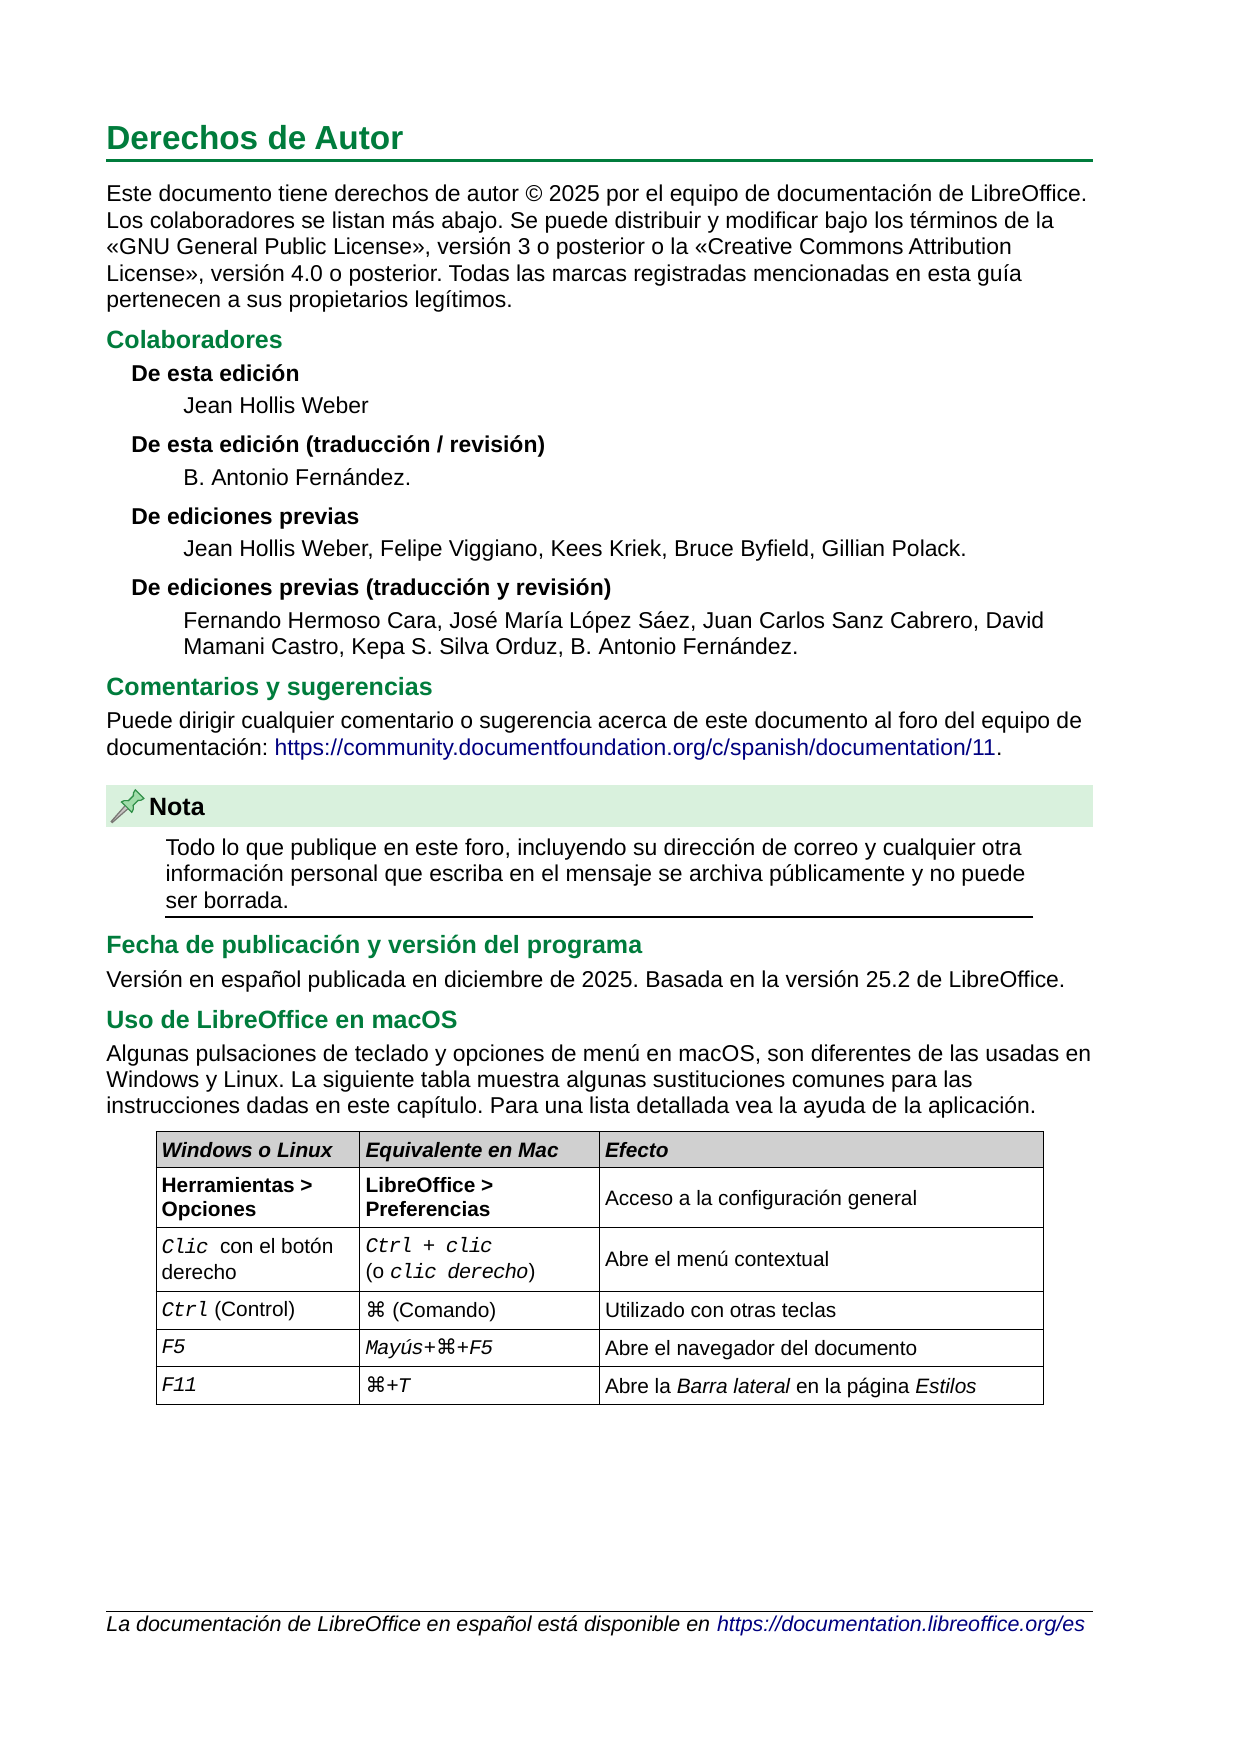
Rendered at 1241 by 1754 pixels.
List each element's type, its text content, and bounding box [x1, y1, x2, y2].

text Este documento tiene derechos de autor © 2025 por el equipo de documentación de LibreOffice. Los colaboradores se listan más abajo. Se puede distribuir y modificar bajo los términos de la «GNU General Public License», versión 3 o posterior o la «Creative Commons Attribution License», versión 4.0 o posterior. Todas las marcas registradas mencionadas en esta guía pertenecen a sus propietarios legítimos. [106, 180, 1093, 312]
table_header Windows o Linux [157, 1132, 359, 1167]
table_header Equivalente en Mac [360, 1132, 599, 1167]
table_cell Utilizado con otras teclas [600, 1292, 1043, 1329]
table_cell F5 [157, 1330, 359, 1366]
text Jean Hollis Weber, Felipe Viggiano, Kees Kriek, Bruce Byfield, Gillian Polack. [183, 535, 1093, 562]
table_cell Ctrl + clic (o clic derecho) [360, 1228, 599, 1291]
table_cell Mayús+⌘+F5 [360, 1330, 599, 1366]
text Algunas pulsaciones de teclado y opciones de menú en macOS, son diferentes de las usadas en Windows y Linux. La siguiente tabla muestra algunas sustituciones comunes para las instrucciones dadas en este capítulo. Para una lista detallada vea la ayuda de la aplicación. [106, 1040, 1093, 1119]
subtitle Colaboradores [106, 325, 1093, 353]
table_cell F11 [157, 1367, 359, 1404]
table_header Efecto [600, 1132, 1043, 1167]
table_cell ⌘ (Comando) [360, 1292, 599, 1329]
text B. Antonio Fernández. [183, 464, 1093, 490]
table_cell Abre la Barra lateral en la página Estilos [600, 1367, 1043, 1404]
text Todo lo que publique en este foro, incluyendo su dirección de correo y cualquier otra información personal que escriba en el mensaje se archiva públicamente y no puede ser borrada. [165, 834, 1033, 916]
table_cell Ctrl (Control) [157, 1292, 359, 1329]
table_cell Clic con el botón derecho [157, 1228, 359, 1291]
table_cell ⌘+T [360, 1367, 599, 1404]
text Jean Hollis Weber [183, 392, 1093, 419]
subtitle Derechos de Autor [106, 118, 1093, 159]
table_cell Acceso a la configuración general [600, 1168, 1043, 1227]
text Fernando Hermoso Cara, José María López Sáez, Juan Carlos Sanz Cabrero, David Mamani Castro, Kepa S. Silva Orduz, B. Antonio Fernández. [183, 607, 1093, 659]
text De ediciones previas [131, 503, 1093, 529]
text De ediciones previas (traducción y revisión) [131, 574, 1093, 601]
text Versión en español publicada en diciembre de 2025. Basada en la versión 25.2 de LibreOffice. [106, 966, 1093, 992]
subtitle Comentarios y sugerencias [106, 672, 1093, 701]
table_cell Herramientas > Opciones [157, 1168, 359, 1227]
table_cell Abre el navegador del documento [600, 1330, 1043, 1366]
text Puede dirigir cualquier comentario o sugerencia acerca de este documento al foro del equipo de documentación: https://community.documentfoundation.org/c/spanish/documentation/11. [106, 707, 1093, 760]
subtitle Nota [148, 785, 1093, 827]
text De esta edición [131, 360, 1093, 386]
table_cell Abre el menú contextual [600, 1228, 1043, 1291]
text De esta edición (traducción / revisión) [131, 431, 1093, 458]
table_cell LibreOffice > Preferencias [360, 1168, 599, 1227]
subtitle Fecha de publicación y versión del programa [106, 931, 1093, 959]
subtitle Uso de LibreOffice en macOS [106, 1004, 1093, 1033]
